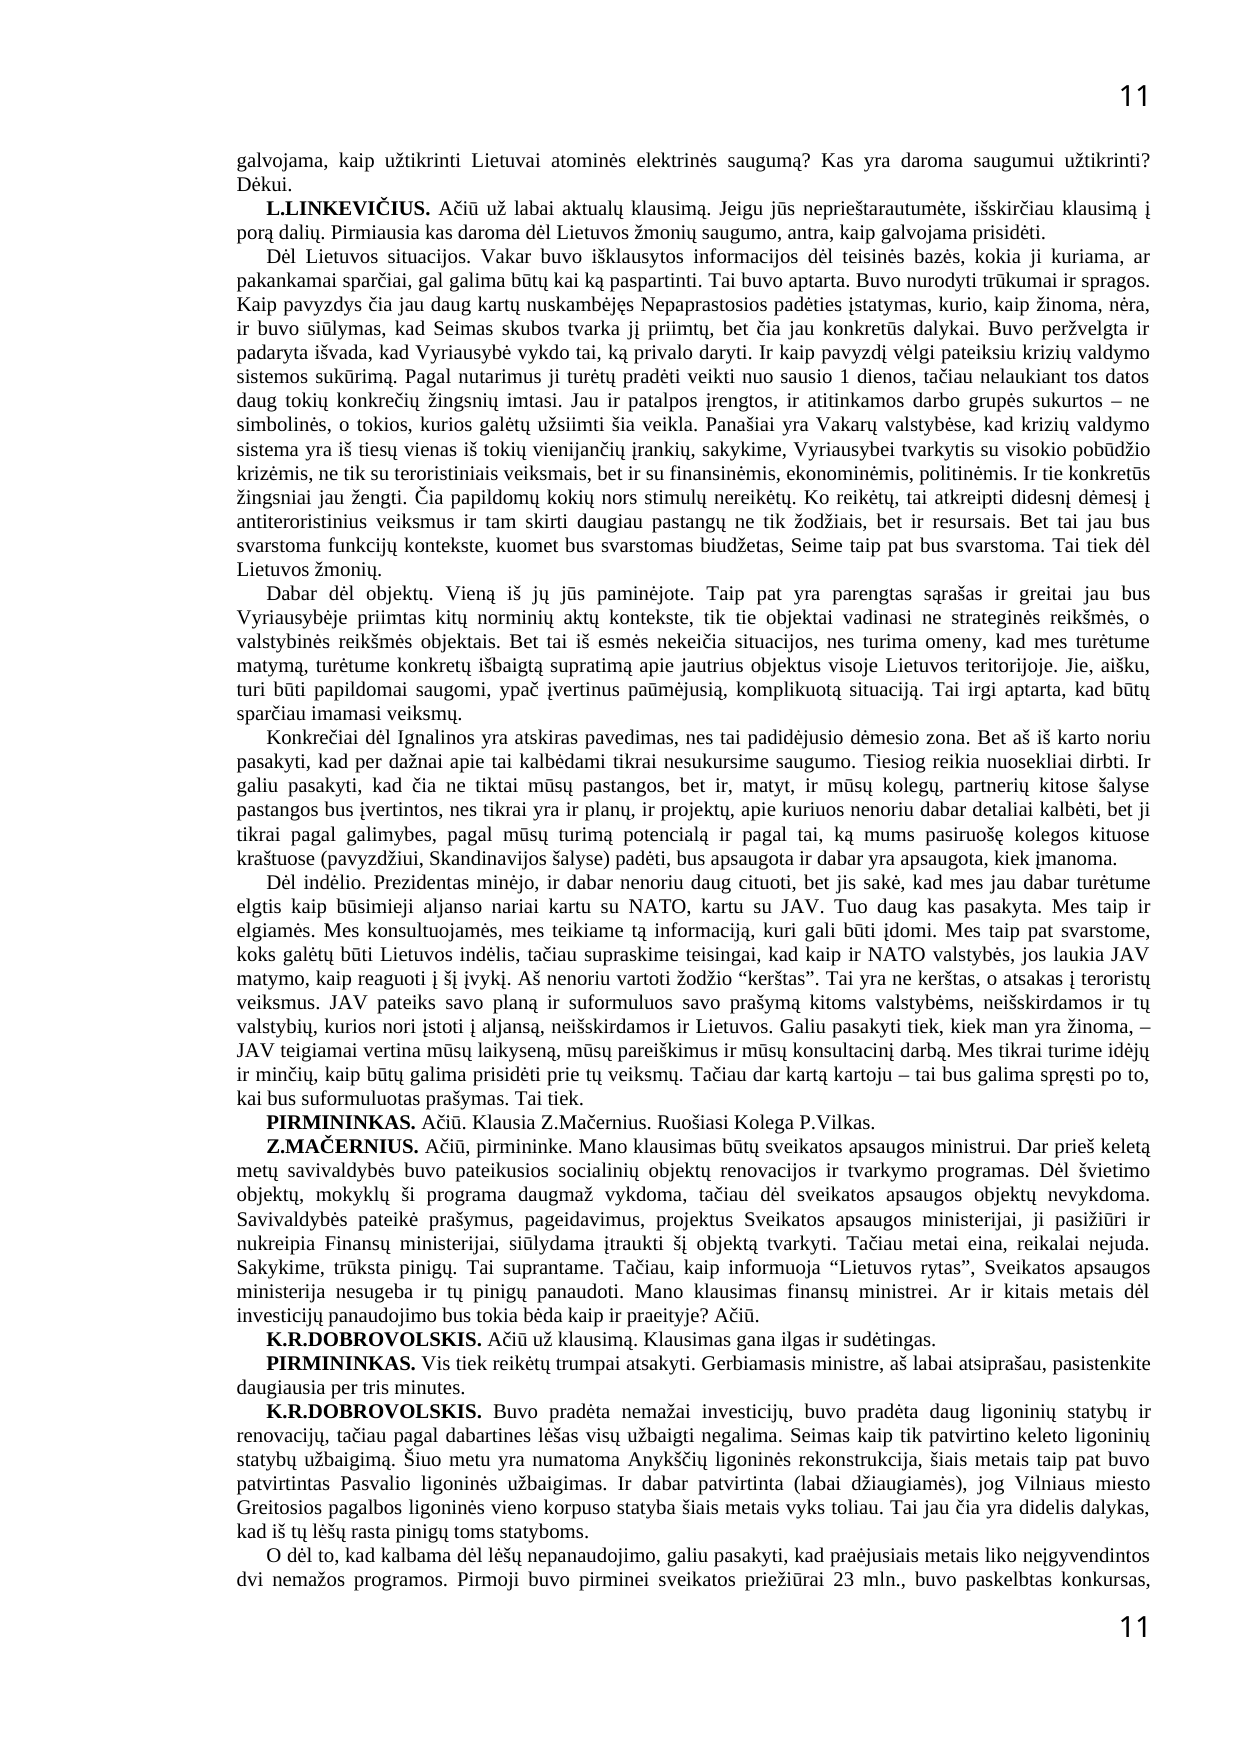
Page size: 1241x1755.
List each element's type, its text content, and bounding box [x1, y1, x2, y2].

text PIRMININKAS. Vis tiek reikėtų trumpai atsakyti. Gerbiamasis ministre, aš labai atsiprašau, pasistenkite daugiausia per tris minutes. [236, 1351, 1152, 1399]
text L.LINKEVIČIUS. Ačiū už labai aktualų klausimą. Jeigu jūs neprieštarautumėte, išskirčiau klausimą į porą dalių. Pirmiausia kas daroma dėl Lietuvos žmonių saugumo, antra, kaip galvojama prisidėti. [236, 196, 1152, 244]
text galvojama, kaip užtikrinti Lietuvai atominės elektrinės saugumą? Kas yra daroma saugumui užtikrinti? Dėkui. [236, 148, 1152, 196]
text Dėl indėlio. Prezidentas minėjo, ir dabar nenoriu daug cituoti, bet jis sakė, kad mes jau dabar turėtume elgtis kaip būsimieji aljanso nariai kartu su NATO, kartu su JAV. Tuo daug kas pasakyta. Mes taip ir elgiamės. Mes konsultuojamės, mes teikiame tą informaciją, kuri gali būti įdomi. Mes taip pat svarstome, koks galėtų būti Lietuvos indėlis, tačiau supraskime teisingai, kad kaip ir NATO valstybės, jos laukia JAV matymo, kaip reaguoti į šį įvykį. Aš nenoriu vartoti žodžio “kerštas”. Tai yra ne kerštas, o atsakas į teroristų veiksmus. JAV pateiks savo planą ir suformuluos savo prašymą kitoms valstybėms, neišskirdamos ir tų valstybių, kurios nori įstoti į aljansą, neišskirdamos ir Lietuvos. Galiu pasakyti tiek, kiek man yra žinoma, – JAV teigiamai vertina mūsų laikyseną, mūsų pareiškimus ir mūsų konsultacinį darbą. Mes tikrai turime idėjų ir minčių, kaip būtų galima prisidėti prie tų veiksmų. Tačiau dar kartą kartoju – tai bus galima spręsti po to, kai bus suformuluotas prašymas. Tai tiek. [236, 869, 1152, 1110]
text K.R.DObrovolskis. Ačiū už klausimą. Klausimas gana ilgas ir sudėtingas. [236, 1327, 1152, 1351]
text Z.MAČERNIUS. Ačiū, pirmininke. Mano klausimas būtų sveikatos apsaugos ministrui. Dar prieš keletą metų savivaldybės buvo pateikusios socialinių objektų renovacijos ir tvarkymo programas. Dėl švietimo objektų, mokyklų ši programa daugmaž vykdoma, tačiau dėl sveikatos apsaugos objektų nevykdoma. Savivaldybės pateikė prašymus, pageidavimus, projektus Sveikatos apsaugos ministerijai, ji pasižiūri ir nukreipia Finansų ministerijai, siūlydama įtraukti šį objektą tvarkyti. Tačiau metai eina, reikalai nejuda. Sakykime, trūksta pinigų. Tai suprantame. Tačiau, kaip informuoja “Lietuvos rytas”, Sveikatos apsaugos ministerija nesugeba ir tų pinigų panaudoti. Mano klausimas finansų ministrei. Ar ir kitais metais dėl investicijų panaudojimo bus tokia bėda kaip ir praeityje? Ačiū. [236, 1134, 1152, 1327]
text O dėl to, kad kalbama dėl lėšų nepanaudojimo, galiu pasakyti, kad praėjusiais metais liko neįgyvendintos dvi nemažos programos. Pirmoji buvo pirminei sveikatos priežiūrai 23 mln., buvo paskelbtas konkursas, [236, 1543, 1152, 1591]
text PIRMININKAS. Ačiū. Klausia Z.Mačernius. Ruošiasi Kolega P.Vilkas. [236, 1110, 1152, 1134]
text Konkrečiai dėl Ignalinos yra atskiras pavedimas, nes tai padidėjusio dėmesio zona. Bet aš iš karto noriu pasakyti, kad per dažnai apie tai kalbėdami tikrai nesukursime saugumo. Tiesiog reikia nuosekliai dirbti. Ir galiu pasakyti, kad čia ne tiktai mūsų pastangos, bet ir, matyt, ir mūsų kolegų, partnerių kitose šalyse pastangos bus įvertintos, nes tikrai yra ir planų, ir projektų, apie kuriuos nenoriu dabar detaliai kalbėti, bet ji tikrai pagal galimybes, pagal mūsų turimą potencialą ir pagal tai, ką mums pasiruošę kolegos kituose kraštuose (pavyzdžiui, Skandinavijos šalyse) padėti, bus apsaugota ir dabar yra apsaugota, kiek įmanoma. [236, 725, 1152, 869]
text Dėl Lietuvos situacijos. Vakar buvo išklausytos informacijos dėl teisinės bazės, kokia ji kuriama, ar pakankamai sparčiai, gal galima būtų kai ką paspartinti. Tai buvo aptarta. Buvo nurodyti trūkumai ir spragos. Kaip pavyzdys čia jau daug kartų nuskambėjęs Nepaprastosios padėties įstatymas, kurio, kaip žinoma, nėra, ir buvo siūlymas, kad Seimas skubos tvarka jį priimtų, bet čia jau konkretūs dalykai. Buvo peržvelgta ir padaryta išvada, kad Vyriausybė vykdo tai, ką privalo daryti. Ir kaip pavyzdį vėlgi pateiksiu krizių valdymo sistemos sukūrimą. Pagal nutarimus ji turėtų pradėti veikti nuo sausio 1 dienos, tačiau nelaukiant tos datos daug tokių konkrečių žingsnių imtasi. Jau ir patalpos įrengtos, ir atitinkamos darbo grupės sukurtos – ne simbolinės, o tokios, kurios galėtų užsiimti šia veikla. Panašiai yra Vakarų valstybėse, kad krizių valdymo sistema yra iš tiesų vienas iš tokių vienijančių įrankių, sakykime, Vyriausybei tvarkytis su visokio pobūdžio krizėmis, ne tik su teroristiniais veiksmais, bet ir su finansinėmis, ekonominėmis, politinėmis. Ir tie konkretūs žingsniai jau žengti. Čia papildomų kokių nors stimulų nereikėtų. Ko reikėtų, tai atkreipti didesnį dėmesį į antiteroristinius veiksmus ir tam skirti daugiau pastangų ne tik žodžiais, bet ir resursais. Bet tai jau bus svarstoma funkcijų kontekste, kuomet bus svarstomas biudžetas, Seime taip pat bus svarstoma. Tai tiek dėl Lietuvos žmonių. [236, 244, 1152, 581]
text K.R.DObrovolskis. Buvo pradėta nemažai investicijų, buvo pradėta daug ligoninių statybų ir renovacijų, tačiau pagal dabartines lėšas visų užbaigti negalima. Seimas kaip tik patvirtino keleto ligoninių statybų užbaigimą. Šiuo metu yra numatoma Anykščių ligoninės rekonstrukcija, šiais metais taip pat buvo patvirtintas Pasvalio ligoninės užbaigimas. Ir dabar patvirtinta (labai džiaugiamės), jog Vilniaus miesto Greitosios pagalbos ligoninės vieno korpuso statyba šiais metais vyks toliau. Tai jau čia yra didelis dalykas, kad iš tų lėšų rasta pinigų toms statyboms. [236, 1399, 1152, 1543]
text Dabar dėl objektų. Vieną iš jų jūs paminėjote. Taip pat yra parengtas sąrašas ir greitai jau bus Vyriausybėje priimtas kitų norminių aktų kontekste, tik tie objektai vadinasi ne strateginės reikšmės, o valstybinės reikšmės objektais. Bet tai iš esmės nekeičia situacijos, nes turima omeny, kad mes turėtume matymą, turėtume konkretų išbaigtą supratimą apie jautrius objektus visoje Lietuvos teritorijoje. Jie, aišku, turi būti papildomai saugomi, ypač įvertinus paūmėjusią, komplikuotą situaciją. Tai irgi aptarta, kad būtų sparčiau imamasi veiksmų. [236, 581, 1152, 725]
